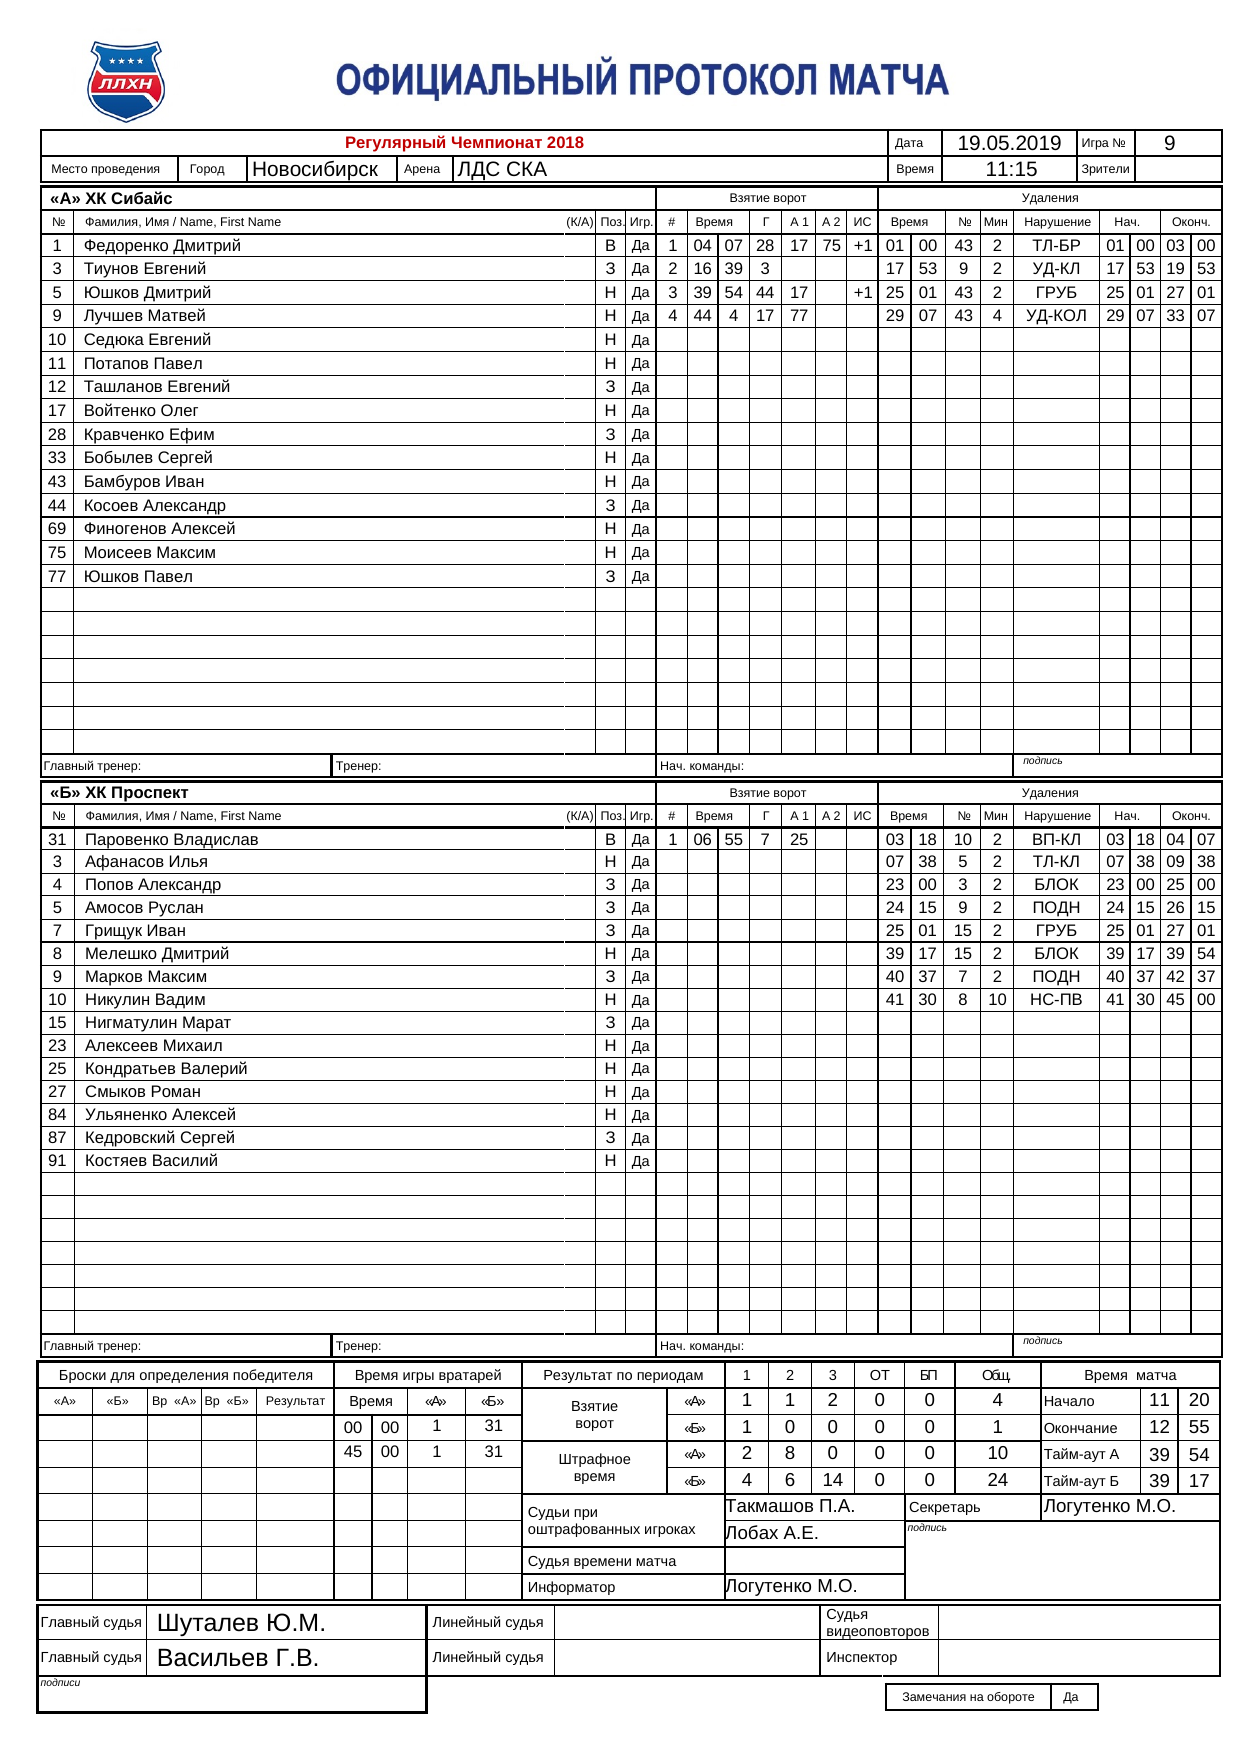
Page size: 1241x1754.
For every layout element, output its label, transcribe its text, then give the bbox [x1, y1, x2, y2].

table_cell 2 [981, 235, 1013, 256]
table_cell [1100, 494, 1129, 516]
table_cell [782, 1035, 815, 1057]
table_cell [148, 1416, 201, 1440]
table_cell 3 [750, 257, 781, 280]
table_cell [1014, 1150, 1099, 1172]
table_cell [42, 707, 73, 729]
table_cell З [596, 565, 625, 587]
table_cell [408, 1574, 465, 1599]
table_cell [1161, 1173, 1190, 1195]
table_cell [1161, 518, 1190, 540]
table_cell 00 [1192, 235, 1221, 256]
table_cell [879, 659, 910, 682]
table_cell [1192, 1035, 1221, 1057]
table_cell [847, 850, 877, 872]
table_header Игра № [1078, 131, 1134, 155]
table_cell 14 [812, 1468, 854, 1493]
table_cell Секретарь [906, 1495, 1040, 1520]
table_cell 00 [1192, 989, 1221, 1011]
table_cell [750, 1219, 781, 1241]
table_cell [879, 730, 910, 753]
table_cell 39 [1161, 943, 1190, 964]
table_cell [719, 1219, 749, 1241]
table_cell [1014, 1173, 1099, 1195]
table_cell [782, 1242, 815, 1264]
table_cell [1014, 636, 1099, 658]
table_cell [782, 257, 815, 280]
table_cell 18 [912, 829, 943, 849]
table_cell [657, 1081, 687, 1103]
table_cell 37 [912, 966, 943, 987]
table_cell Нигматулин Марат [75, 1012, 564, 1033]
table_cell [1014, 1311, 1099, 1333]
table_cell [657, 1012, 687, 1033]
table_cell [750, 966, 781, 987]
table_cell [257, 1494, 333, 1520]
table_cell 4 [719, 305, 749, 327]
table_cell [202, 1574, 256, 1599]
table_cell # [657, 805, 687, 826]
table_cell 1 [408, 1441, 465, 1467]
table_cell +1 [847, 235, 877, 256]
table_cell Да [626, 896, 655, 918]
table_cell 10 [42, 989, 74, 1011]
table_cell [1131, 1288, 1160, 1310]
table_cell Да [626, 423, 655, 445]
table_cell [1161, 730, 1190, 753]
picture [5, 28, 1179, 129]
table_cell [1161, 399, 1190, 422]
table_cell Такмашов П.А. [726, 1495, 904, 1520]
table_cell [719, 423, 749, 445]
table_cell [688, 352, 717, 374]
table_cell [912, 328, 945, 351]
table_cell Н [596, 399, 625, 422]
table_cell [750, 1127, 781, 1149]
table_cell [981, 328, 1013, 351]
table_cell [750, 896, 781, 918]
table_cell [565, 874, 595, 895]
table_cell 37 [1192, 966, 1221, 987]
table_cell 04 [1161, 829, 1190, 849]
table_cell [719, 966, 749, 987]
table_cell [1131, 1150, 1160, 1172]
table_cell [657, 659, 687, 682]
table_cell 00 [335, 1416, 371, 1440]
table_cell [39, 1547, 92, 1573]
table_cell [719, 874, 749, 895]
table_cell [1014, 588, 1099, 611]
table_cell [1100, 612, 1129, 634]
table_cell 3 [944, 874, 980, 895]
table_cell [847, 1219, 877, 1241]
table_cell [596, 1242, 625, 1264]
table_cell [1014, 1219, 1099, 1241]
table_cell Да [626, 1127, 655, 1149]
table_cell [750, 565, 781, 587]
table_cell [946, 636, 980, 658]
table_cell [1014, 1265, 1099, 1287]
table_cell Войтенко Олег [74, 399, 564, 422]
table_cell [1192, 1242, 1221, 1264]
table_cell [782, 565, 815, 587]
table_cell [847, 1150, 877, 1172]
table_cell 11 [1141, 1389, 1177, 1413]
table_cell [944, 1219, 980, 1241]
table_cell [816, 850, 846, 872]
table_cell 17 [782, 235, 815, 256]
table_cell [1161, 1219, 1190, 1241]
table_cell Да [626, 1035, 655, 1057]
table_cell [373, 1494, 407, 1520]
table_cell [719, 588, 749, 611]
table_cell [657, 376, 687, 398]
table_cell [782, 1288, 815, 1310]
table_cell [688, 1196, 717, 1218]
table_cell [719, 1288, 749, 1310]
table_cell 39 [879, 943, 910, 964]
table_cell [847, 470, 877, 493]
table_cell [782, 896, 815, 918]
table_cell [912, 1219, 943, 1241]
table_cell [816, 1265, 846, 1287]
table_cell [750, 850, 781, 872]
table_cell Н [596, 1150, 625, 1172]
table_cell 33 [42, 446, 73, 469]
table_cell [719, 376, 749, 398]
table_cell [847, 1173, 877, 1195]
table_header Удаления [879, 783, 1221, 803]
table_cell Линейный судья [428, 1606, 554, 1639]
table_cell [565, 1104, 595, 1126]
table_cell [946, 588, 980, 611]
table_cell [565, 399, 595, 422]
table_cell подписи [39, 1677, 425, 1711]
table_cell Юшков Дмитрий [74, 281, 564, 303]
table_cell [719, 352, 749, 374]
table_cell [981, 1265, 1013, 1287]
table_cell 8 [42, 943, 74, 964]
table_cell З [596, 376, 625, 398]
table_cell [466, 1574, 521, 1599]
table_cell [1161, 707, 1190, 729]
table_cell [782, 943, 815, 964]
table_cell [816, 612, 846, 634]
table_cell 28 [42, 423, 73, 445]
table_cell [74, 612, 564, 634]
table_cell [1100, 1219, 1129, 1241]
table_cell [1100, 730, 1129, 753]
table_cell [1100, 588, 1129, 611]
table_cell [719, 943, 749, 964]
table_cell 12 [1141, 1415, 1177, 1440]
table_cell [257, 1521, 333, 1546]
table_cell [565, 470, 595, 493]
table_cell [816, 1012, 846, 1033]
table_cell [750, 399, 781, 422]
table_cell [816, 1219, 846, 1241]
table_cell 15 [944, 920, 980, 941]
table_cell «Б» [668, 1468, 724, 1493]
table_cell [944, 1173, 980, 1195]
table_cell [847, 943, 877, 964]
table_cell УД-КОЛ [1014, 305, 1099, 327]
table_cell [847, 659, 877, 682]
table_cell [1192, 1311, 1221, 1333]
table_cell [257, 1468, 333, 1493]
table_cell 30 [912, 989, 943, 1011]
table_cell [688, 376, 717, 398]
table_cell [981, 1311, 1013, 1333]
table_cell [847, 1311, 877, 1333]
table_cell [1131, 423, 1160, 445]
table_cell [946, 423, 980, 445]
table_cell [847, 257, 877, 280]
table_cell [565, 1035, 595, 1057]
table_cell [750, 423, 781, 445]
table_cell [1131, 1173, 1160, 1195]
table_cell [1161, 1288, 1190, 1310]
table_cell А 1 [782, 211, 815, 233]
table_cell Афанасов Илья [75, 850, 564, 872]
table_cell Время [688, 211, 749, 233]
table_cell [1014, 399, 1099, 422]
table_cell [42, 1311, 74, 1333]
table_cell ИС [847, 805, 877, 826]
table_header ОТ [855, 1363, 904, 1387]
table_cell [782, 518, 815, 540]
table_cell [719, 920, 749, 941]
table_cell [688, 1265, 717, 1287]
table_cell [782, 1058, 815, 1079]
table_cell 53 [1131, 257, 1160, 280]
table_cell [93, 1521, 147, 1546]
table_cell [912, 1288, 943, 1310]
table_cell [981, 565, 1013, 587]
table_cell [981, 1127, 1013, 1149]
table_cell [782, 636, 815, 658]
table_cell «А» [39, 1389, 92, 1413]
table_cell 91 [42, 1150, 74, 1172]
table_cell 25 [1100, 920, 1129, 941]
table_cell [1131, 612, 1160, 634]
table_cell Тайм-аут А [1042, 1441, 1140, 1467]
table_cell [847, 494, 877, 516]
table_cell [782, 541, 815, 564]
table_cell [626, 1242, 655, 1264]
table_cell [565, 565, 595, 587]
table_cell [565, 1219, 595, 1241]
table_cell Логутенко М.О. [1042, 1495, 1219, 1520]
table_cell 25 [42, 1058, 74, 1079]
table_cell В [596, 235, 625, 256]
table_cell Алексеев Михаил [75, 1035, 564, 1057]
table_cell [1192, 707, 1221, 729]
table_cell [750, 707, 781, 729]
table_cell [257, 1416, 333, 1440]
table_cell [981, 588, 1013, 611]
table_cell [688, 1173, 717, 1195]
table_cell З [596, 1127, 625, 1149]
table_cell [1161, 683, 1190, 706]
table_cell [719, 707, 749, 729]
table_cell Мелешко Дмитрий [75, 943, 564, 964]
table_cell [912, 1196, 943, 1218]
table_cell [719, 1196, 749, 1218]
table_cell Кравченко Ефим [74, 423, 564, 445]
table_cell [726, 1548, 904, 1573]
table_cell [981, 1012, 1013, 1033]
table_cell [912, 1104, 943, 1126]
table_cell [1192, 352, 1221, 374]
table_cell [688, 683, 717, 706]
table_cell 1 [726, 1415, 768, 1440]
table_cell 84 [42, 1104, 74, 1126]
table_cell [688, 446, 717, 469]
table_cell [1131, 659, 1160, 682]
table_cell подпись [1014, 1335, 1221, 1356]
table_cell 17 [879, 257, 910, 280]
table_cell [912, 683, 945, 706]
table_cell [626, 1265, 655, 1287]
table_cell [981, 1150, 1013, 1172]
table_cell БЛОК [1014, 943, 1099, 964]
table_cell [981, 1242, 1013, 1264]
table_cell 7 [42, 920, 74, 941]
table_cell [847, 541, 877, 564]
table_cell [688, 1219, 717, 1241]
table_cell [782, 1196, 815, 1218]
table_cell [1014, 1196, 1099, 1218]
table_cell Нач. команды: [657, 755, 1012, 776]
table_header Дата [889, 131, 941, 155]
table_cell Мин [981, 211, 1013, 233]
table_cell [565, 1012, 595, 1033]
table_cell [1014, 1127, 1099, 1149]
table_cell [657, 989, 687, 1011]
table_cell [750, 683, 781, 706]
table_cell Линейный судья [428, 1640, 554, 1675]
table_cell [466, 1547, 521, 1573]
table_cell [1014, 541, 1099, 564]
table_cell [1131, 1058, 1160, 1079]
table_cell [466, 1468, 521, 1493]
table_cell [816, 1035, 846, 1057]
table_cell Грищук Иван [75, 920, 564, 941]
table_cell Н [596, 518, 625, 540]
table_cell [657, 1311, 687, 1333]
table_cell Время [879, 211, 945, 233]
table_cell 03 [1161, 235, 1190, 256]
table_cell З [596, 966, 625, 987]
table_cell [946, 730, 980, 753]
table_cell [946, 518, 980, 540]
table_cell 03 [879, 829, 910, 849]
table_cell [847, 399, 877, 422]
table_cell [657, 1058, 687, 1079]
table_cell [1192, 1127, 1221, 1149]
table_cell 0 [812, 1442, 854, 1467]
table_cell [946, 612, 980, 634]
table_cell Главный тренер: [42, 755, 330, 776]
table_cell [782, 966, 815, 987]
table_cell [719, 328, 749, 351]
table_cell 2 [981, 943, 1013, 964]
table_cell Да [626, 829, 655, 849]
table_cell 15 [912, 896, 943, 918]
table_cell [1100, 1035, 1129, 1057]
table_cell [657, 328, 687, 351]
table_cell [688, 730, 717, 753]
table_cell [719, 1242, 749, 1264]
table_cell [565, 850, 595, 872]
table_cell Да [626, 1150, 655, 1172]
table_cell Начало [1042, 1389, 1140, 1413]
table_cell 24 [956, 1468, 1040, 1493]
table_cell [816, 446, 846, 469]
table_cell [626, 636, 655, 658]
table_cell [565, 683, 595, 706]
table_cell 00 [1192, 874, 1221, 895]
table_cell [816, 1127, 846, 1149]
table_cell Лучшев Матвей [74, 305, 564, 327]
table_cell [879, 423, 910, 445]
table_cell [1100, 659, 1129, 682]
table_cell [1131, 683, 1160, 706]
table_cell [981, 1196, 1013, 1218]
table_cell [74, 588, 564, 611]
table_cell [981, 1081, 1013, 1103]
table_cell Н [596, 541, 625, 564]
table_cell [879, 1311, 910, 1333]
table_cell [879, 470, 910, 493]
table_cell [1100, 423, 1129, 445]
table_cell 0 [905, 1442, 954, 1467]
table_cell Н [596, 943, 625, 964]
table_cell [816, 920, 846, 941]
table_cell [657, 541, 687, 564]
table_cell [981, 1035, 1013, 1057]
table_cell [944, 1311, 980, 1333]
table_cell [782, 1311, 815, 1333]
table_cell 25 [1100, 281, 1129, 303]
table_cell [1161, 541, 1190, 564]
table_cell [1131, 730, 1160, 753]
table_cell [719, 518, 749, 540]
table_cell 1 [657, 829, 687, 849]
table_cell [657, 352, 687, 374]
table_cell [657, 850, 687, 872]
table_cell [912, 470, 945, 493]
table_cell [816, 305, 846, 327]
table_cell [879, 1104, 910, 1126]
table_cell [912, 518, 945, 540]
table_cell [202, 1494, 256, 1520]
table_cell [847, 636, 877, 658]
table_cell Зрители [1078, 157, 1134, 181]
table_cell [565, 1081, 595, 1103]
table_cell [981, 707, 1013, 729]
table_cell [1131, 352, 1160, 374]
table_cell Смыков Роман [75, 1081, 564, 1103]
table_cell [1100, 1196, 1129, 1218]
table_cell [816, 659, 846, 682]
table_cell [688, 423, 717, 445]
table_cell 39 [1100, 943, 1129, 964]
table_cell ЛДС СКА [454, 157, 887, 181]
table_cell [750, 1173, 781, 1195]
table_cell 38 [1192, 850, 1221, 872]
table_cell [719, 1311, 749, 1333]
table_cell [39, 1416, 92, 1440]
table_cell [373, 1468, 407, 1493]
table_cell [1014, 1242, 1099, 1264]
table_cell [816, 707, 846, 729]
table_cell [688, 659, 717, 682]
table_cell 75 [42, 541, 73, 564]
table_cell [719, 1173, 749, 1195]
table_cell [847, 1265, 877, 1287]
table_cell 4 [726, 1468, 768, 1493]
table_cell [782, 328, 815, 351]
table_cell [750, 659, 781, 682]
table_cell [39, 1574, 92, 1599]
table_cell [688, 707, 717, 729]
table_cell (К/А) [565, 805, 595, 826]
table_cell [912, 446, 945, 469]
table_cell [939, 1640, 1219, 1675]
table_cell [39, 1494, 92, 1520]
table_cell Финогенов Алексей [74, 518, 564, 540]
table_cell [879, 541, 910, 564]
table_cell Н [596, 328, 625, 351]
table_cell [1192, 1058, 1221, 1079]
table_cell [75, 1173, 564, 1195]
table_cell [1192, 730, 1221, 753]
table_cell [879, 1265, 910, 1287]
table_cell [1014, 565, 1099, 587]
table_cell [1014, 707, 1099, 729]
table_cell [1192, 683, 1221, 706]
table_cell 27 [1161, 920, 1190, 941]
table_cell [565, 1288, 595, 1310]
table_cell 75 [816, 235, 846, 256]
table_cell [719, 470, 749, 493]
table_cell [657, 683, 687, 706]
table_cell [912, 1127, 943, 1149]
table_cell [750, 874, 781, 895]
table_cell 10 [981, 989, 1013, 1011]
table_cell Время [889, 157, 941, 181]
table_cell Да [626, 494, 655, 516]
table_cell [1100, 1311, 1129, 1333]
table_cell [782, 1219, 815, 1241]
table_cell 17 [912, 943, 943, 964]
table_cell 00 [1131, 235, 1160, 256]
table_cell [847, 305, 877, 327]
table_cell [93, 1441, 147, 1467]
table_cell [626, 1173, 655, 1195]
table_cell Тайм-аут Б [1042, 1468, 1140, 1493]
table_cell 25 [1161, 874, 1190, 895]
table_cell [657, 920, 687, 941]
table_cell [944, 1127, 980, 1149]
table_cell [42, 1265, 74, 1287]
table_cell [1014, 730, 1099, 753]
table_cell [657, 636, 687, 658]
table_cell [657, 612, 687, 634]
table_cell 11:15 [943, 157, 1076, 181]
table_cell [657, 446, 687, 469]
table_cell [257, 1441, 333, 1467]
table_cell Да [626, 1012, 655, 1033]
table_cell [596, 1311, 625, 1333]
table_cell [719, 1012, 749, 1033]
table_cell [912, 423, 945, 445]
table_header Удаления [879, 188, 1221, 209]
table_cell [782, 446, 815, 469]
table_cell [1192, 518, 1221, 540]
table_cell [1192, 376, 1221, 398]
table_cell [596, 636, 625, 658]
table_cell [750, 376, 781, 398]
table_cell [74, 707, 564, 729]
table_cell [657, 565, 687, 587]
table_cell 1 [657, 235, 687, 256]
table_cell [626, 1196, 655, 1218]
table_cell 2 [812, 1389, 854, 1413]
table_cell [946, 376, 980, 398]
table_cell [719, 850, 749, 872]
table_cell [981, 683, 1013, 706]
table_cell [879, 1242, 910, 1264]
table_cell Н [596, 281, 625, 303]
table_cell [93, 1468, 147, 1493]
table_cell [688, 1012, 717, 1033]
table_cell [912, 1150, 943, 1172]
table_cell [657, 470, 687, 493]
table_cell [719, 1265, 749, 1287]
table_cell 7 [750, 829, 781, 849]
table_cell [657, 1265, 687, 1287]
table_cell № [42, 805, 74, 826]
table_cell Нач. команды: [657, 1335, 1012, 1356]
table_cell [879, 1173, 910, 1195]
table_cell 54 [719, 281, 749, 303]
table_cell 0 [855, 1442, 904, 1467]
table_cell [1192, 1265, 1221, 1287]
table_cell 87 [42, 1127, 74, 1149]
table_cell Взятие ворот [523, 1389, 666, 1440]
table_cell [946, 683, 980, 706]
table_cell [626, 659, 655, 682]
table_cell [688, 943, 717, 964]
table_cell 2 [981, 896, 1013, 918]
table_cell [912, 612, 945, 634]
table_cell 54 [1192, 943, 1221, 964]
table_cell Н [596, 470, 625, 493]
table_cell [1192, 328, 1221, 351]
table_cell [981, 659, 1013, 682]
table_cell [565, 446, 595, 469]
table_cell 29 [1100, 305, 1129, 327]
table_cell [1192, 1012, 1221, 1033]
table_cell Оконч. [1161, 211, 1221, 233]
table_cell [1014, 328, 1099, 351]
table_cell 1 [956, 1415, 1040, 1440]
table_cell [816, 966, 846, 987]
table_cell [782, 494, 815, 516]
table_cell Судьи при оштрафованных игроках [523, 1495, 724, 1546]
table_cell 7 [944, 966, 980, 987]
table_cell [782, 707, 815, 729]
table_cell Время [335, 1389, 407, 1413]
table_cell [75, 1288, 564, 1310]
table_cell [847, 1196, 877, 1218]
table_cell Шуталев Ю.М. [147, 1606, 425, 1639]
table_cell 07 [912, 305, 945, 327]
table_cell Игр. [626, 211, 655, 233]
table_cell 5 [42, 281, 73, 303]
table_cell [912, 1173, 943, 1195]
table_cell 44 [688, 305, 717, 327]
table_cell 9 [944, 896, 980, 918]
table_cell [42, 730, 73, 753]
table_cell Нач. [1100, 211, 1160, 233]
table_cell [257, 1547, 333, 1573]
table_cell [750, 328, 781, 351]
table_cell 07 [1192, 305, 1221, 327]
table_cell [1014, 1104, 1099, 1126]
table_cell [719, 1058, 749, 1079]
table_cell [719, 1081, 749, 1103]
table_header Взятие ворот [657, 783, 877, 803]
table_cell [1161, 588, 1190, 611]
table_cell [565, 966, 595, 987]
table_cell [750, 1288, 781, 1310]
table_cell Главный судья [39, 1606, 146, 1639]
table_cell [1192, 1104, 1221, 1126]
table_cell [847, 376, 877, 398]
table_cell Н [596, 1035, 625, 1057]
table_cell [565, 943, 595, 964]
table_cell [42, 683, 73, 706]
table_cell 25 [879, 920, 910, 941]
table_cell Н [596, 1058, 625, 1079]
table_cell [782, 659, 815, 682]
table_cell [719, 730, 749, 753]
table_cell [981, 376, 1013, 398]
table_cell [946, 328, 980, 351]
table_cell (К/А) [565, 211, 595, 233]
table_cell 01 [1100, 235, 1129, 256]
table_cell [565, 1150, 595, 1172]
table_cell [657, 1219, 687, 1241]
table_cell Юшков Павел [74, 565, 564, 587]
table_cell Да [626, 305, 655, 327]
table_cell [202, 1468, 256, 1493]
table_cell [596, 1265, 625, 1287]
table_cell [565, 328, 595, 351]
table_cell [816, 494, 846, 516]
table_cell [847, 1288, 877, 1310]
table_cell [981, 1058, 1013, 1079]
table_cell Вр «А» [148, 1389, 201, 1413]
table_cell Амосов Руслан [75, 896, 564, 918]
table_cell [1192, 1288, 1221, 1310]
table_cell [1192, 1219, 1221, 1241]
table_cell З [596, 494, 625, 516]
table_cell [408, 1547, 465, 1573]
table_cell [1161, 659, 1190, 682]
table_cell [847, 518, 877, 540]
table_cell [719, 896, 749, 918]
table_cell [816, 281, 846, 303]
table_cell [981, 352, 1013, 374]
table_cell [657, 1127, 687, 1149]
table_cell [719, 1104, 749, 1126]
table_cell [981, 423, 1013, 445]
table_cell [782, 423, 815, 445]
table_cell 17 [1131, 943, 1160, 964]
table_cell [750, 541, 781, 564]
table_cell [719, 1127, 749, 1149]
table_cell [42, 1242, 74, 1264]
table_cell [912, 1035, 943, 1057]
table_cell Бобылев Сергей [74, 446, 564, 469]
table_cell [847, 683, 877, 706]
table_cell [565, 1173, 595, 1195]
table_cell [565, 588, 595, 611]
table_cell [847, 588, 877, 611]
table_cell [816, 470, 846, 493]
table_cell [408, 1468, 465, 1493]
table_cell [1131, 376, 1160, 398]
table_cell [1014, 612, 1099, 634]
table_cell Да [626, 470, 655, 493]
table_cell 45 [335, 1441, 371, 1467]
table_cell Информатор [523, 1575, 724, 1599]
table_cell [148, 1547, 201, 1573]
table_cell [981, 1219, 1013, 1241]
table_cell Да [626, 850, 655, 872]
table_cell 2 [981, 829, 1013, 849]
table_cell [1161, 1081, 1190, 1103]
table_cell [1100, 636, 1129, 658]
table_cell [912, 565, 945, 587]
table_cell [1192, 612, 1221, 634]
table_cell 01 [912, 920, 943, 941]
table_cell Лобах А.Е. [726, 1521, 904, 1546]
table_cell [981, 518, 1013, 540]
table_cell 3 [657, 281, 687, 303]
table_cell [847, 1104, 877, 1126]
table_cell Город [179, 157, 246, 181]
table_cell 10 [956, 1442, 1040, 1467]
table_cell [816, 943, 846, 964]
table_cell [782, 399, 815, 422]
table_cell [1192, 636, 1221, 658]
table_cell [1131, 565, 1160, 587]
table_header БП [905, 1363, 954, 1387]
table_cell [750, 1058, 781, 1079]
table_cell [719, 1035, 749, 1057]
table_cell [93, 1574, 147, 1599]
table_cell [912, 636, 945, 658]
table_cell З [596, 920, 625, 941]
table_header Взятие ворот [657, 188, 877, 209]
table_cell Костяев Василий [75, 1150, 564, 1172]
table_cell [939, 1606, 1219, 1639]
table_cell 00 [373, 1441, 407, 1467]
table_cell [847, 352, 877, 374]
table_cell [565, 541, 595, 564]
table_cell [1161, 565, 1190, 587]
table_cell Н [596, 1081, 625, 1103]
table_cell [1100, 1012, 1129, 1033]
table_cell Тиунов Евгений [74, 257, 564, 280]
table_cell [750, 1311, 781, 1333]
table_cell [879, 328, 910, 351]
table_cell [816, 1242, 846, 1264]
table_cell Да [626, 1058, 655, 1079]
table_cell 53 [1192, 257, 1221, 280]
table_cell 03 [1100, 829, 1129, 849]
table_cell [879, 612, 910, 634]
table_header 9 [1136, 131, 1221, 155]
table_cell [1131, 1081, 1160, 1103]
table_cell [944, 1035, 980, 1057]
table_cell 39 [1141, 1468, 1177, 1493]
table_cell [148, 1521, 201, 1546]
table_cell [408, 1521, 465, 1546]
table_cell [782, 1173, 815, 1195]
table_header Время матча [1042, 1363, 1219, 1387]
table_cell Да [626, 1081, 655, 1103]
table_cell [879, 636, 910, 658]
table_cell [719, 1150, 749, 1172]
table_cell 00 [373, 1416, 407, 1440]
table_cell [596, 1196, 625, 1218]
table_cell [946, 446, 980, 469]
table_cell [688, 850, 717, 872]
table_cell Паровенко Владислав [75, 829, 564, 849]
table_cell Судья времени матча [523, 1548, 724, 1573]
table_cell 4 [42, 874, 74, 895]
table_header «А» ХК Сибайс [42, 188, 655, 209]
table_cell 0 [855, 1468, 904, 1493]
table_cell Потапов Павел [74, 352, 564, 374]
table_cell [1192, 1173, 1221, 1195]
table_cell [944, 1150, 980, 1172]
table_cell [1100, 565, 1129, 587]
table_cell 44 [42, 494, 73, 516]
table_cell Тренер: [333, 1335, 655, 1356]
table_cell 15 [1131, 896, 1160, 918]
table_cell [719, 612, 749, 634]
table_cell [1161, 1127, 1190, 1149]
table_cell 0 [769, 1415, 811, 1440]
table_cell Никулин Вадим [75, 989, 564, 1011]
table_cell [782, 850, 815, 872]
table_cell [373, 1521, 407, 1546]
table_cell [912, 588, 945, 611]
table_cell [946, 399, 980, 422]
table_cell 17 [782, 281, 815, 303]
table_cell [1100, 1058, 1129, 1079]
table_cell [373, 1574, 407, 1599]
table_cell Да [626, 328, 655, 351]
table_cell [879, 707, 910, 729]
table_cell [912, 1242, 943, 1264]
table_cell [816, 1311, 846, 1333]
table_cell [373, 1547, 407, 1573]
table_cell [912, 494, 945, 516]
table_cell [596, 612, 625, 634]
table_header 2 [769, 1363, 811, 1387]
table_cell Нач. [1100, 805, 1160, 826]
table_cell [626, 1219, 655, 1241]
table_cell [782, 376, 815, 398]
table_cell [1014, 352, 1099, 374]
table_cell 4 [657, 305, 687, 327]
table_cell [847, 896, 877, 918]
table_cell Фамилия, Имя / Name, First Name [74, 211, 565, 233]
table_cell [782, 1265, 815, 1287]
table_cell [1131, 399, 1160, 422]
table_cell [335, 1547, 371, 1573]
table_cell [565, 659, 595, 682]
table_cell [944, 1058, 980, 1079]
table_cell [1161, 376, 1190, 398]
table_cell [565, 707, 595, 729]
table_cell [816, 874, 846, 895]
table_cell [1131, 1196, 1160, 1218]
table_header Результат по периодам [523, 1363, 724, 1387]
table_cell [1131, 1265, 1160, 1287]
table_cell [719, 494, 749, 516]
table_cell Штрафное время [523, 1442, 666, 1493]
table_cell [596, 730, 625, 753]
table_cell 16 [688, 257, 717, 280]
table_cell З [596, 874, 625, 895]
table_cell [565, 920, 595, 941]
table_cell [782, 352, 815, 374]
table_cell [93, 1547, 147, 1573]
table_cell [565, 636, 595, 658]
table_cell [816, 588, 846, 611]
table_cell [596, 588, 625, 611]
table_cell [944, 1265, 980, 1287]
table_cell Нарушение [1014, 211, 1099, 233]
table_cell [565, 1196, 595, 1218]
table_cell [912, 1012, 943, 1033]
table_cell Васильев Г.В. [147, 1640, 425, 1675]
table_cell ПОДН [1014, 966, 1099, 987]
table_cell [74, 683, 564, 706]
table_cell 8 [769, 1442, 811, 1467]
table_cell Н [596, 850, 625, 872]
table_cell 2 [657, 257, 687, 280]
table_cell [688, 1035, 717, 1057]
table_cell Время [688, 805, 749, 826]
table_cell З [596, 423, 625, 445]
table_cell [1100, 352, 1129, 374]
table_cell [148, 1494, 201, 1520]
table_cell 44 [750, 281, 781, 303]
table_cell НС-ПВ [1014, 989, 1099, 1011]
table_cell [335, 1521, 371, 1546]
table_cell [719, 989, 749, 1011]
table_cell [688, 565, 717, 587]
table_cell [1131, 1127, 1160, 1149]
table_cell [1014, 659, 1099, 682]
table_cell [657, 1035, 687, 1057]
table_cell 41 [879, 989, 910, 1011]
table_cell Судья видеоповторов [821, 1606, 938, 1639]
table_cell [816, 730, 846, 753]
table_cell [626, 1288, 655, 1310]
table_cell [847, 1035, 877, 1057]
table_cell [626, 1311, 655, 1333]
table_cell [981, 1104, 1013, 1126]
table_cell [335, 1574, 371, 1599]
table_cell 43 [946, 235, 980, 256]
table_cell [688, 518, 717, 540]
table_cell [1161, 328, 1190, 351]
table_cell [657, 588, 687, 611]
table_cell [816, 1196, 846, 1218]
table_cell [883, 1677, 1220, 1681]
table_cell [657, 399, 687, 422]
table_cell [944, 1288, 980, 1310]
table_cell [596, 1173, 625, 1195]
table_cell 0 [905, 1389, 954, 1413]
table_cell [42, 659, 73, 682]
table_cell [565, 730, 595, 753]
table_cell 2 [726, 1442, 768, 1467]
table_cell [1136, 157, 1221, 181]
table_cell [944, 1242, 980, 1264]
table_cell Г [750, 805, 781, 826]
table_cell 55 [1179, 1415, 1219, 1440]
table_cell [688, 1081, 717, 1103]
table_cell 4 [956, 1389, 1040, 1413]
table_cell 10 [944, 829, 980, 849]
table_cell [946, 707, 980, 729]
table_cell [657, 518, 687, 540]
table_cell [912, 541, 945, 564]
table_cell 77 [782, 305, 815, 327]
table_cell [1161, 1265, 1190, 1287]
table_cell [750, 588, 781, 611]
table_cell 55 [719, 829, 749, 849]
table_cell [555, 1606, 819, 1639]
table_cell «А» [408, 1389, 465, 1413]
table_cell [816, 352, 846, 374]
table_cell 9 [42, 305, 73, 327]
table_cell Седюка Евгений [74, 328, 564, 351]
table_cell [847, 989, 877, 1011]
table_cell [782, 730, 815, 753]
table_cell [879, 399, 910, 422]
table_cell [565, 281, 595, 303]
table_cell Главный судья [39, 1640, 146, 1675]
table_cell [847, 612, 877, 634]
table_cell Арена [398, 157, 452, 181]
table_cell [816, 328, 846, 351]
table_cell 38 [912, 850, 943, 872]
table_header 19.05.2019 [943, 131, 1076, 155]
table_cell 00 [912, 235, 945, 256]
table_cell 2 [981, 257, 1013, 280]
table_cell [816, 1104, 846, 1126]
table_cell [944, 1012, 980, 1033]
table_cell [847, 966, 877, 987]
table_cell [981, 730, 1013, 753]
table_cell [847, 565, 877, 587]
table_cell [657, 1150, 687, 1172]
table_cell 15 [944, 943, 980, 964]
table_cell Н [596, 352, 625, 374]
table_cell [946, 659, 980, 682]
table_cell [688, 1288, 717, 1310]
table_cell [596, 1288, 625, 1310]
table_cell [688, 636, 717, 658]
table_cell Место проведения [42, 157, 177, 181]
table_cell ПОДН [1014, 896, 1099, 918]
table_cell 0 [855, 1415, 904, 1440]
table_cell [719, 446, 749, 469]
table_cell [1161, 352, 1190, 374]
table_cell [1100, 707, 1129, 729]
table_cell [1161, 470, 1190, 493]
table_cell [42, 588, 73, 611]
table_cell [202, 1416, 256, 1440]
table_cell № [42, 211, 73, 233]
table_cell [657, 423, 687, 445]
table_cell [719, 565, 749, 587]
table_cell 07 [879, 850, 910, 872]
table_cell Да [626, 376, 655, 398]
table_cell [75, 1196, 564, 1218]
table_cell [750, 494, 781, 516]
table_cell [981, 1288, 1013, 1310]
table_cell [688, 920, 717, 941]
table_cell [1100, 1127, 1129, 1149]
table_cell 54 [1179, 1441, 1219, 1467]
table_cell Марков Максим [75, 966, 564, 987]
table_header 1 [726, 1363, 768, 1387]
table_cell Логутенко М.О. [726, 1575, 904, 1599]
table_cell [1192, 541, 1221, 564]
table_cell [946, 352, 980, 374]
table_cell «А» [668, 1389, 724, 1413]
table_cell [782, 874, 815, 895]
table_cell [1192, 659, 1221, 682]
table_cell [657, 1196, 687, 1218]
table_cell Да [626, 399, 655, 422]
table_cell [1161, 1150, 1190, 1172]
table_cell Да [626, 518, 655, 540]
table_cell [719, 636, 749, 658]
table_cell [555, 1640, 819, 1675]
table_cell [657, 1288, 687, 1310]
table_cell [912, 1081, 943, 1103]
table_cell [1161, 446, 1190, 469]
table_cell 19 [1161, 257, 1190, 280]
table_cell [565, 1058, 595, 1079]
table_cell [565, 376, 595, 398]
table_cell 01 [1192, 281, 1221, 303]
table_cell 45 [1161, 989, 1190, 1011]
table_cell [750, 446, 781, 469]
table_cell [565, 896, 595, 918]
table_cell [596, 659, 625, 682]
table_cell [74, 730, 564, 753]
table_cell Косоев Александр [74, 494, 564, 516]
table_cell [719, 399, 749, 422]
table_cell [93, 1416, 147, 1440]
table_cell [466, 1494, 521, 1520]
table_cell [688, 494, 717, 516]
table_cell [816, 541, 846, 564]
table_cell [879, 376, 910, 398]
table_cell [782, 1127, 815, 1149]
table_cell [816, 1081, 846, 1103]
table_cell [1161, 612, 1190, 634]
table_cell [750, 989, 781, 1011]
table_cell [782, 683, 815, 706]
table_cell [912, 659, 945, 682]
table_cell [879, 518, 910, 540]
table_cell 69 [42, 518, 73, 540]
table_cell 3 [42, 850, 74, 872]
table_cell [565, 1127, 595, 1149]
table_cell [750, 1081, 781, 1103]
table_cell Да [626, 1104, 655, 1126]
table_cell [946, 494, 980, 516]
table_cell [750, 636, 781, 658]
table_cell [719, 541, 749, 564]
table_cell ГРУБ [1014, 281, 1099, 303]
table_cell [1100, 470, 1129, 493]
table_cell [657, 1242, 687, 1264]
table_cell 25 [879, 281, 910, 303]
table_cell [1192, 1150, 1221, 1172]
table_cell [428, 1677, 882, 1711]
table_cell 17 [1100, 257, 1129, 280]
table_cell Да [626, 446, 655, 469]
table_cell [1100, 1150, 1129, 1172]
table_cell [1014, 494, 1099, 516]
table_cell [879, 1196, 910, 1218]
table_cell Ульяненко Алексей [75, 1104, 564, 1126]
table_cell [657, 707, 687, 729]
table_cell [688, 1058, 717, 1079]
table_cell [1131, 494, 1160, 516]
table_cell [565, 1311, 595, 1333]
table_cell ТЛ-КЛ [1014, 850, 1099, 872]
table_cell [74, 636, 564, 658]
table_cell [148, 1468, 201, 1493]
table_cell [688, 470, 717, 493]
table_cell 0 [812, 1415, 854, 1440]
table_cell Да [626, 920, 655, 941]
table_cell [946, 565, 980, 587]
table_cell [847, 1081, 877, 1103]
table_cell +1 [847, 281, 877, 303]
table_cell [657, 730, 687, 753]
table_cell [688, 541, 717, 564]
table_cell 43 [946, 305, 980, 327]
table_cell [879, 1288, 910, 1310]
table_cell [912, 399, 945, 422]
table_cell [1100, 328, 1129, 351]
table_cell 2 [981, 850, 1013, 872]
table_cell [1192, 565, 1221, 587]
table_cell «А» [668, 1442, 724, 1467]
table_cell [847, 920, 877, 941]
table_cell [657, 966, 687, 987]
table_cell 01 [1131, 281, 1160, 303]
table_cell [912, 1265, 943, 1287]
table_cell [1100, 518, 1129, 540]
table_cell [719, 683, 749, 706]
table_cell [816, 1288, 846, 1310]
table_cell 07 [1192, 829, 1221, 849]
table_cell [565, 829, 595, 849]
table_cell [816, 1173, 846, 1195]
table_cell 17 [42, 399, 73, 422]
table_cell [565, 235, 595, 256]
table_cell 8 [944, 989, 980, 1011]
table_cell # [657, 211, 687, 233]
table_cell 3 [42, 257, 73, 280]
table_cell [688, 896, 717, 918]
table_cell [1131, 518, 1160, 540]
table_cell [1131, 1104, 1160, 1126]
table_cell [750, 352, 781, 374]
table_cell 0 [905, 1415, 954, 1440]
table_cell [75, 1311, 564, 1333]
table_cell [981, 541, 1013, 564]
table_cell 6 [769, 1468, 811, 1493]
table_cell [1100, 376, 1129, 398]
table_cell [1099, 1682, 1220, 1711]
table_cell [657, 943, 687, 964]
table_cell [847, 730, 877, 753]
table_header Время игры вратарей [335, 1363, 521, 1387]
table_cell [1014, 1288, 1099, 1310]
table_cell [1161, 1311, 1190, 1333]
table_cell 20 [1179, 1389, 1219, 1413]
table_header Регулярный Чемпионат 2018 [42, 131, 887, 155]
table_cell Моисеев Максим [74, 541, 564, 564]
table_cell [202, 1441, 256, 1467]
table_cell [879, 1081, 910, 1103]
table_cell [335, 1494, 371, 1520]
table_cell 40 [879, 966, 910, 987]
table_cell [944, 1081, 980, 1103]
table_cell [42, 612, 73, 634]
table_cell 09 [1161, 850, 1190, 872]
table_cell [42, 1219, 74, 1241]
table_cell [1161, 636, 1190, 658]
table_cell 31 [466, 1416, 521, 1440]
table_cell Главный тренер: [42, 1335, 330, 1356]
table_cell [42, 1196, 74, 1218]
table_cell [1161, 423, 1190, 445]
table_cell [1192, 588, 1221, 611]
table_cell подпись [906, 1522, 1219, 1599]
table_cell 23 [879, 874, 910, 895]
table_cell Игр. [626, 805, 655, 826]
table_cell 39 [688, 281, 717, 303]
table_cell А 2 [816, 805, 846, 826]
table_cell [657, 896, 687, 918]
table_cell Н [596, 1104, 625, 1126]
table_cell [816, 257, 846, 280]
table_cell [750, 1196, 781, 1218]
table_cell [1192, 470, 1221, 493]
table_cell [688, 328, 717, 351]
table_cell 04 [688, 235, 717, 256]
table_cell [335, 1468, 371, 1493]
table_cell [879, 683, 910, 706]
table_cell Поз. [596, 805, 625, 826]
table_cell 07 [1131, 305, 1160, 327]
table_cell [565, 1242, 595, 1264]
table_cell 38 [1131, 850, 1160, 872]
table_cell [1131, 1012, 1160, 1033]
table_cell [1100, 683, 1129, 706]
table_cell Результат [257, 1389, 333, 1413]
table_cell [565, 989, 595, 1011]
table_cell [847, 328, 877, 351]
table_header Да [1052, 1685, 1097, 1709]
table_cell [1131, 328, 1160, 351]
table_cell [816, 399, 846, 422]
table_cell [944, 1196, 980, 1218]
table_cell 9 [946, 257, 980, 280]
table_cell З [596, 257, 625, 280]
table_cell [750, 1242, 781, 1264]
table_cell 25 [782, 829, 815, 849]
table_cell А 1 [782, 805, 815, 826]
table_cell 1 [408, 1416, 465, 1440]
table_cell [879, 446, 910, 469]
table_cell [657, 1104, 687, 1126]
table_cell [1014, 446, 1099, 469]
table_cell [847, 707, 877, 729]
table_cell [1100, 1081, 1129, 1103]
table_cell Инспектор [821, 1640, 938, 1675]
table_cell [981, 470, 1013, 493]
table_cell 43 [42, 470, 73, 493]
table_cell [688, 1311, 717, 1333]
table_cell [816, 683, 846, 706]
table_cell 06 [688, 829, 717, 849]
table_cell [1014, 470, 1099, 493]
table_cell [782, 1104, 815, 1126]
table_cell [981, 636, 1013, 658]
table_cell Федоренко Дмитрий [74, 235, 564, 256]
table_cell [847, 1127, 877, 1149]
table_cell подпись [1014, 755, 1221, 776]
table_cell [912, 352, 945, 374]
table_cell 2 [981, 874, 1013, 895]
table_cell [1100, 1104, 1129, 1126]
table_header Общ. [956, 1363, 1040, 1387]
table_cell «Б » [466, 1389, 521, 1413]
table_cell 27 [1161, 281, 1190, 303]
table_cell [750, 1035, 781, 1057]
table_cell [688, 1150, 717, 1172]
table_cell 1 [726, 1389, 768, 1413]
table_cell [1131, 1242, 1160, 1264]
table_cell [750, 518, 781, 540]
table_cell [847, 1012, 877, 1033]
table_cell [879, 565, 910, 587]
table_cell 00 [1131, 874, 1160, 895]
table_cell 40 [1100, 966, 1129, 987]
table_cell Да [626, 966, 655, 987]
table_cell В [596, 829, 625, 849]
table_cell [466, 1521, 521, 1546]
table_cell [626, 588, 655, 611]
table_cell [750, 470, 781, 493]
table_cell [1161, 1104, 1190, 1126]
table_cell [1100, 1265, 1129, 1287]
table_cell [42, 1288, 74, 1310]
table_cell [1014, 518, 1099, 540]
table_cell 5 [42, 896, 74, 918]
table_cell [202, 1521, 256, 1546]
table_cell [847, 874, 877, 895]
table_cell [879, 1150, 910, 1172]
table_cell 41 [1100, 989, 1129, 1011]
table_cell [750, 1104, 781, 1126]
table_cell [565, 352, 595, 374]
table_cell [1131, 1311, 1160, 1333]
table_cell 01 [912, 281, 945, 303]
table_cell 2 [981, 281, 1013, 303]
table_cell [657, 1173, 687, 1195]
table_cell [1100, 1288, 1129, 1310]
table_cell [688, 588, 717, 611]
table_cell 37 [1131, 966, 1160, 987]
table_cell [42, 1173, 74, 1195]
table_cell [816, 829, 846, 849]
table_cell 07 [1100, 850, 1129, 872]
table_cell Да [626, 352, 655, 374]
table_cell 5 [944, 850, 980, 872]
table_cell [42, 636, 73, 658]
table_cell 01 [1192, 920, 1221, 941]
table_cell [847, 1242, 877, 1264]
table_cell Кедровский Сергей [75, 1127, 564, 1149]
table_cell [944, 1104, 980, 1126]
table_cell [782, 1081, 815, 1103]
table_cell [565, 305, 595, 327]
table_cell 28 [750, 235, 781, 256]
table_cell Да [626, 943, 655, 964]
table_cell 30 [1131, 989, 1160, 1011]
table_cell [657, 874, 687, 895]
table_cell Да [626, 565, 655, 587]
table_cell 53 [912, 257, 945, 280]
table_cell [1131, 636, 1160, 658]
table_cell [202, 1547, 256, 1573]
table_cell 77 [42, 565, 73, 587]
table_cell 42 [1161, 966, 1190, 987]
table_cell 23 [42, 1035, 74, 1057]
table_cell [750, 1265, 781, 1287]
table_cell 11 [42, 352, 73, 374]
table_cell 33 [1161, 305, 1190, 327]
table_cell [688, 1242, 717, 1264]
table_cell [719, 659, 749, 682]
table_cell ГРУБ [1014, 920, 1099, 941]
table_cell [816, 989, 846, 1011]
table_cell [688, 612, 717, 634]
table_cell 24 [879, 896, 910, 918]
table_cell [1014, 1035, 1099, 1057]
table_cell Н [596, 446, 625, 469]
table_cell [1100, 541, 1129, 564]
table_cell [565, 1265, 595, 1287]
table_cell 26 [1161, 896, 1190, 918]
table_cell [981, 494, 1013, 516]
table_cell [626, 707, 655, 729]
table_cell 39 [719, 257, 749, 280]
table_cell [626, 683, 655, 706]
table_cell [1192, 494, 1221, 516]
table_cell [847, 1058, 877, 1079]
table_cell [565, 423, 595, 445]
table_cell [782, 470, 815, 493]
table_cell [565, 494, 595, 516]
table_cell [1161, 1012, 1190, 1033]
table_cell [39, 1468, 92, 1493]
table_cell Фамилия, Имя / Name, First Name [75, 805, 565, 826]
table_cell [879, 588, 910, 611]
table_cell Н [596, 305, 625, 327]
table_cell [750, 730, 781, 753]
table_cell [782, 588, 815, 611]
table_cell Г [750, 211, 781, 233]
table_cell 2 [981, 966, 1013, 987]
table_cell [565, 257, 595, 280]
table_cell З [596, 1012, 625, 1033]
table_cell [1131, 1035, 1160, 1057]
table_cell [1192, 446, 1221, 469]
table_cell 17 [750, 305, 781, 327]
table_cell 23 [1100, 874, 1129, 895]
table_cell [1161, 1058, 1190, 1079]
table_cell БЛОК [1014, 874, 1099, 895]
table_cell [257, 1574, 333, 1599]
table_cell [1131, 707, 1160, 729]
table_cell [565, 518, 595, 540]
table_cell «Б» [668, 1415, 724, 1440]
table_cell Да [626, 235, 655, 256]
table_cell [912, 730, 945, 753]
table_cell [1192, 1196, 1221, 1218]
table_cell [688, 1104, 717, 1126]
table_cell Бамбуров Иван [74, 470, 564, 493]
table_cell [1131, 541, 1160, 564]
table_cell [626, 612, 655, 634]
table_cell [688, 989, 717, 1011]
table_cell [1100, 399, 1129, 422]
table_cell Да [626, 281, 655, 303]
table_cell [148, 1574, 201, 1599]
table_cell [75, 1219, 564, 1241]
table_cell 27 [42, 1081, 74, 1103]
table_cell [565, 612, 595, 634]
table_cell Да [626, 257, 655, 280]
table_cell [879, 1219, 910, 1241]
table_cell 1 [42, 235, 73, 256]
table_cell [816, 1058, 846, 1079]
table_cell 18 [1131, 829, 1160, 849]
table_cell [1192, 1081, 1221, 1103]
table_cell ВП-КЛ [1014, 829, 1099, 849]
table_cell [1131, 446, 1160, 469]
table_cell [981, 1173, 1013, 1195]
table_cell [782, 920, 815, 941]
table_cell [93, 1494, 147, 1520]
table_cell Поз. [596, 211, 625, 233]
table_cell [1014, 1012, 1099, 1033]
table_cell [1014, 683, 1099, 706]
table_cell Тренер: [333, 755, 655, 776]
table_cell [750, 920, 781, 941]
table_cell [946, 541, 980, 564]
table_cell Да [626, 541, 655, 564]
table_cell ТЛ-БР [1014, 235, 1099, 256]
table_cell «Б» [93, 1389, 147, 1413]
table_cell 17 [1179, 1468, 1219, 1493]
table_cell [39, 1521, 92, 1546]
table_cell Оконч. [1161, 805, 1221, 826]
table_cell Вр «Б» [202, 1389, 256, 1413]
table_cell 24 [1100, 896, 1129, 918]
table_cell [1161, 1242, 1190, 1264]
table_header Замечания на обороте [887, 1685, 1050, 1709]
table_cell [816, 896, 846, 918]
table_cell Да [626, 989, 655, 1011]
table_cell 2 [981, 920, 1013, 941]
table_cell [74, 659, 564, 682]
table_cell [1161, 494, 1190, 516]
table_cell [688, 966, 717, 987]
table_cell [750, 1150, 781, 1172]
table_cell [816, 565, 846, 587]
table_cell 31 [42, 829, 74, 849]
table_header 3 [812, 1363, 854, 1387]
table_cell [75, 1265, 564, 1287]
table_cell Мин [981, 805, 1013, 826]
table_cell [782, 612, 815, 634]
table_cell 31 [466, 1441, 521, 1467]
table_cell [75, 1242, 564, 1264]
table_cell [688, 874, 717, 895]
table_cell 15 [1192, 896, 1221, 918]
table_cell [816, 376, 846, 398]
table_cell 15 [42, 1012, 74, 1033]
table_cell Новосибирск [248, 157, 396, 181]
table_cell 00 [912, 874, 943, 895]
table_cell [782, 1012, 815, 1033]
table_cell 39 [1141, 1441, 1177, 1467]
table_cell [750, 1012, 781, 1033]
table_cell [1161, 1196, 1190, 1218]
table_cell [847, 423, 877, 445]
table_cell [1100, 1242, 1129, 1264]
table_header «Б» ХК Проспект [42, 783, 655, 803]
table_cell [782, 989, 815, 1011]
table_cell [879, 494, 910, 516]
table_cell [1161, 1035, 1190, 1057]
table_cell [879, 1058, 910, 1079]
table_cell ИС [847, 211, 877, 233]
table_cell 07 [719, 235, 749, 256]
table_cell [688, 1127, 717, 1149]
table_cell [596, 683, 625, 706]
table_cell [816, 636, 846, 658]
table_cell [847, 446, 877, 469]
table_cell [879, 1127, 910, 1149]
table_cell 0 [855, 1389, 904, 1413]
table_cell 29 [879, 305, 910, 327]
table_cell Ташланов Евгений [74, 376, 564, 398]
table_cell [596, 1219, 625, 1241]
table_cell А 2 [816, 211, 846, 233]
table_cell [1014, 423, 1099, 445]
table_cell 0 [905, 1468, 954, 1493]
table_cell Попов Александр [75, 874, 564, 895]
table_cell [657, 494, 687, 516]
table_cell Время [879, 805, 943, 826]
table_cell З [596, 896, 625, 918]
table_cell Да [626, 874, 655, 895]
table_cell [626, 730, 655, 753]
table_cell [912, 707, 945, 729]
table_header Броски для определения победителя [39, 1363, 333, 1387]
table_cell Н [596, 989, 625, 1011]
table_cell [816, 518, 846, 540]
table_cell [1192, 399, 1221, 422]
table_cell [981, 399, 1013, 422]
table_cell [39, 1441, 92, 1467]
table_cell [879, 1035, 910, 1057]
table_cell [1131, 1219, 1160, 1241]
table_cell № [944, 805, 980, 826]
table_cell [946, 470, 980, 493]
table_cell Кондратьев Валерий [75, 1058, 564, 1079]
table_cell [1131, 588, 1160, 611]
table_cell [912, 1311, 943, 1333]
table_cell [879, 1012, 910, 1033]
table_cell 1 [769, 1389, 811, 1413]
table_cell [981, 446, 1013, 469]
table_cell [1100, 446, 1129, 469]
table_cell [148, 1441, 201, 1467]
table_cell № [946, 211, 980, 233]
table_cell [688, 399, 717, 422]
table_cell [816, 1150, 846, 1172]
table_cell [1014, 1058, 1099, 1079]
table_cell [816, 423, 846, 445]
table_cell [1192, 423, 1221, 445]
table_cell Нарушение [1014, 805, 1099, 826]
table_cell 43 [946, 281, 980, 303]
table_cell [750, 943, 781, 964]
table_cell УД-КЛ [1014, 257, 1099, 280]
table_cell [847, 829, 877, 849]
table_cell Окончание [1042, 1415, 1140, 1440]
table_cell 10 [42, 328, 73, 351]
table_cell 01 [879, 235, 910, 256]
table_cell 4 [981, 305, 1013, 327]
table_cell [782, 1150, 815, 1172]
table_cell [596, 707, 625, 729]
table_cell [750, 612, 781, 634]
table_cell [1131, 470, 1160, 493]
table_cell 01 [1131, 920, 1160, 941]
table_cell [408, 1494, 465, 1520]
table_cell [1014, 1081, 1099, 1103]
table_cell [1100, 1173, 1129, 1195]
table_cell [981, 612, 1013, 634]
table_cell [912, 1058, 943, 1079]
table_cell [879, 352, 910, 374]
table_cell [912, 376, 945, 398]
table_cell [1014, 376, 1099, 398]
table_cell 12 [42, 376, 73, 398]
table_cell 9 [42, 966, 74, 987]
